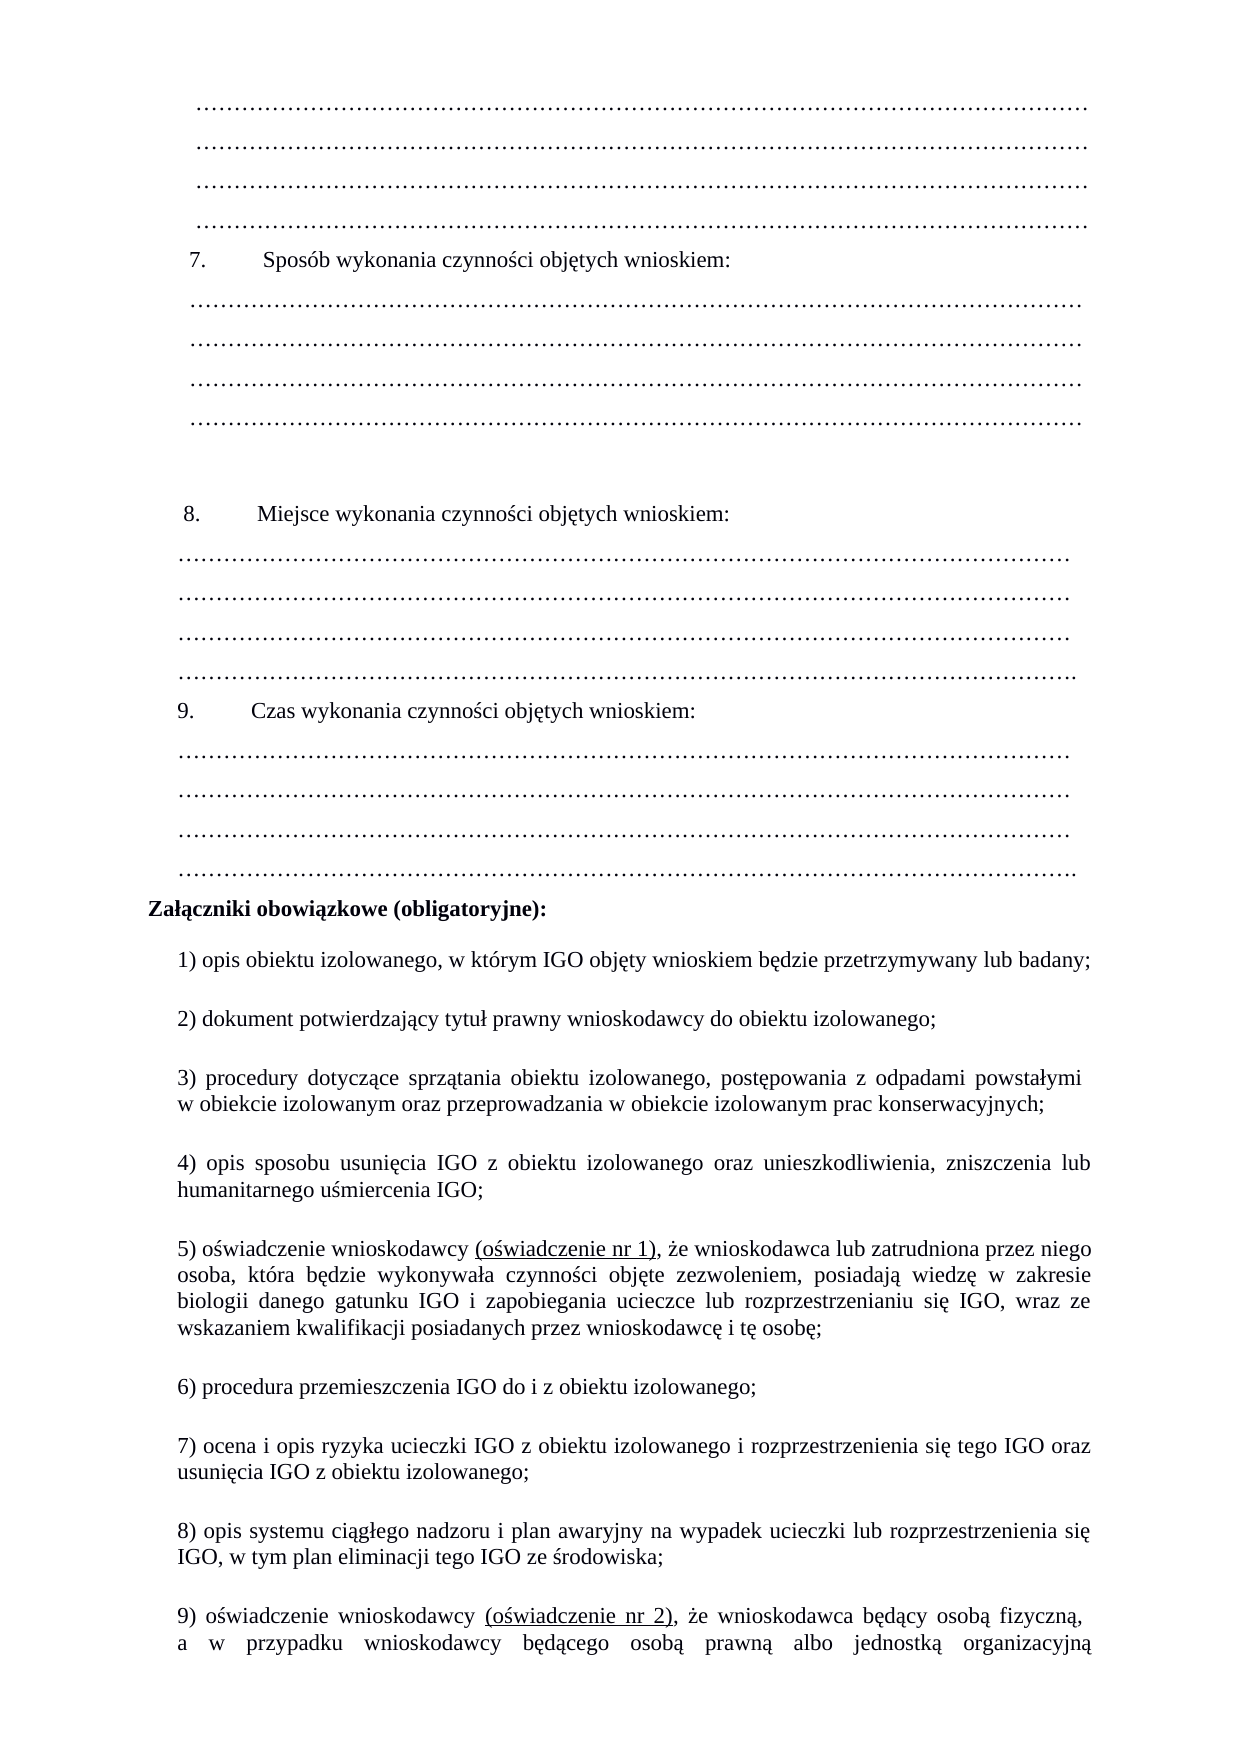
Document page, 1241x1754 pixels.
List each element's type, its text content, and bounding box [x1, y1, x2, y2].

text 3) procedury dotyczące sprzątania obiektu izolowanego, postępowania z odpadami powstałymi w obiekcie izolowanym oraz przeprowadzania w obiekcie izolowanym prac konserwacyjnych; [177, 1064, 1093, 1117]
list 8. Miejsce wykonania czynności objętych wnioskiem: [183, 500, 1093, 526]
text 7) ocena i opis ryzyka ucieczki IGO z obiektu izolowanego i rozprzestrzenienia się tego IGO oraz usunięcia IGO z obiektu izolowanego; [177, 1432, 1093, 1484]
text 9) oświadczenie wnioskodawcy (oświadczenie nr 2), że wnioskodawca będący osobą fizyczną, a w przypadku wnioskodawcy będącego osobą prawną albo jednostką organizacyjną [177, 1602, 1093, 1655]
text 8) opis systemu ciągłego nadzoru i plan awaryjny na wypadek ucieczki lub rozprzestrzenienia się IGO, w tym plan eliminacji tego IGO ze środowiska; [177, 1517, 1093, 1570]
list ……………………………………………………………………………………………………………………………………………………………………………………………………………………………………………………………………………………………………………………………………………………………………………………………………………………………… [195, 89, 1093, 233]
text 4) opis sposobu usunięcia IGO z obiektu izolowanego oraz unieszkodliwienia, zniszczenia lub humanitarnego uśmiercenia IGO; [177, 1149, 1093, 1202]
text 2) dokument potwierdzający tytuł prawny wnioskodawcy do obiektu izolowanego; [177, 1005, 1093, 1031]
text Załączniki obowiązkowe (obligatoryjne): [148, 895, 1093, 921]
list ………………………………………………………………………………………………………………………………………………………………………………………………………………………………………………………………………………………………………………………………………………………………………………………………………………………………. [177, 539, 1093, 684]
list 7. Sposób wykonania czynności objętych wnioskiem: ……………………………………………………………………………………………………………………………………………………………………………………………………………………………………………………………………………………………………………………………………………………………………………………………………………………………… [189, 247, 1093, 431]
text ………………………………………………………………………………………………………………………………………………………………………………………………………………………………………………………………………………………………………………………………………………………………………………………………………………………………. [177, 737, 1093, 882]
text 6) procedura przemieszczenia IGO do i z obiektu izolowanego; [177, 1373, 1093, 1399]
text 5) oświadczenie wnioskodawcy (oświadczenie nr 1), że wnioskodawca lub zatrudniona przez niego osoba, która będzie wykonywała czynności objęte zezwoleniem, posiadają wiedzę w zakresie biologii danego gatunku IGO i zapobiegania ucieczce lub rozprzestrzenianiu się IGO, wraz ze wskazaniem kwalifikacji posiadanych przez wnioskodawcę i tę osobę; [177, 1235, 1093, 1340]
list 9. Czas wykonania czynności objętych wnioskiem: [177, 697, 1093, 724]
text 1) opis obiektu izolowanego, w którym IGO objęty wnioskiem będzie przetrzymywany lub badany; [177, 946, 1093, 972]
